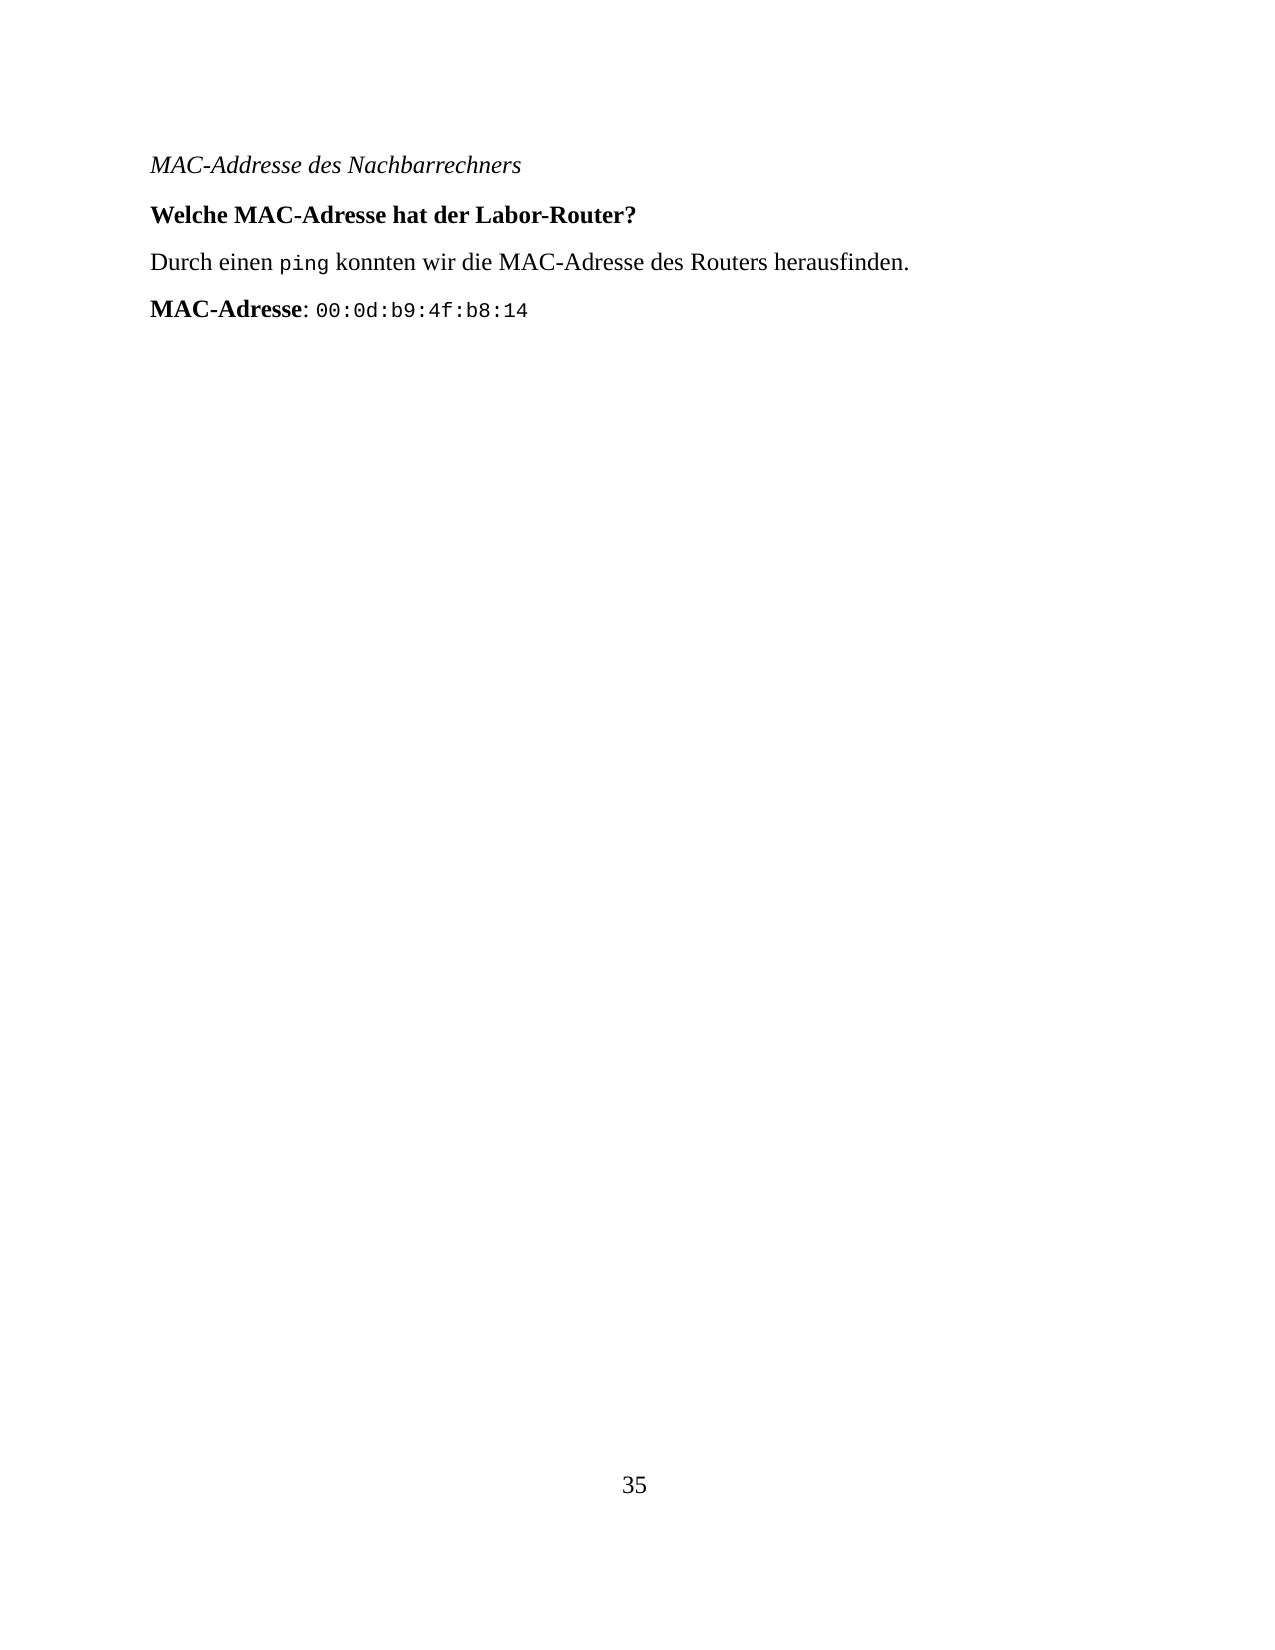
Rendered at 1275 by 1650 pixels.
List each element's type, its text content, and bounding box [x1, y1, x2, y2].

text MAC-Addresse des Nachbarrechners [150, 150, 1125, 179]
text MAC-Adresse: 00:0d:b9:4f:b8:14 [150, 294, 1125, 324]
text Welche MAC-Adresse hat der Labor-Router? [150, 200, 1125, 229]
text Durch einen ping konnten wir die MAC-Adresse des Routers herausfinden. [150, 247, 1125, 276]
